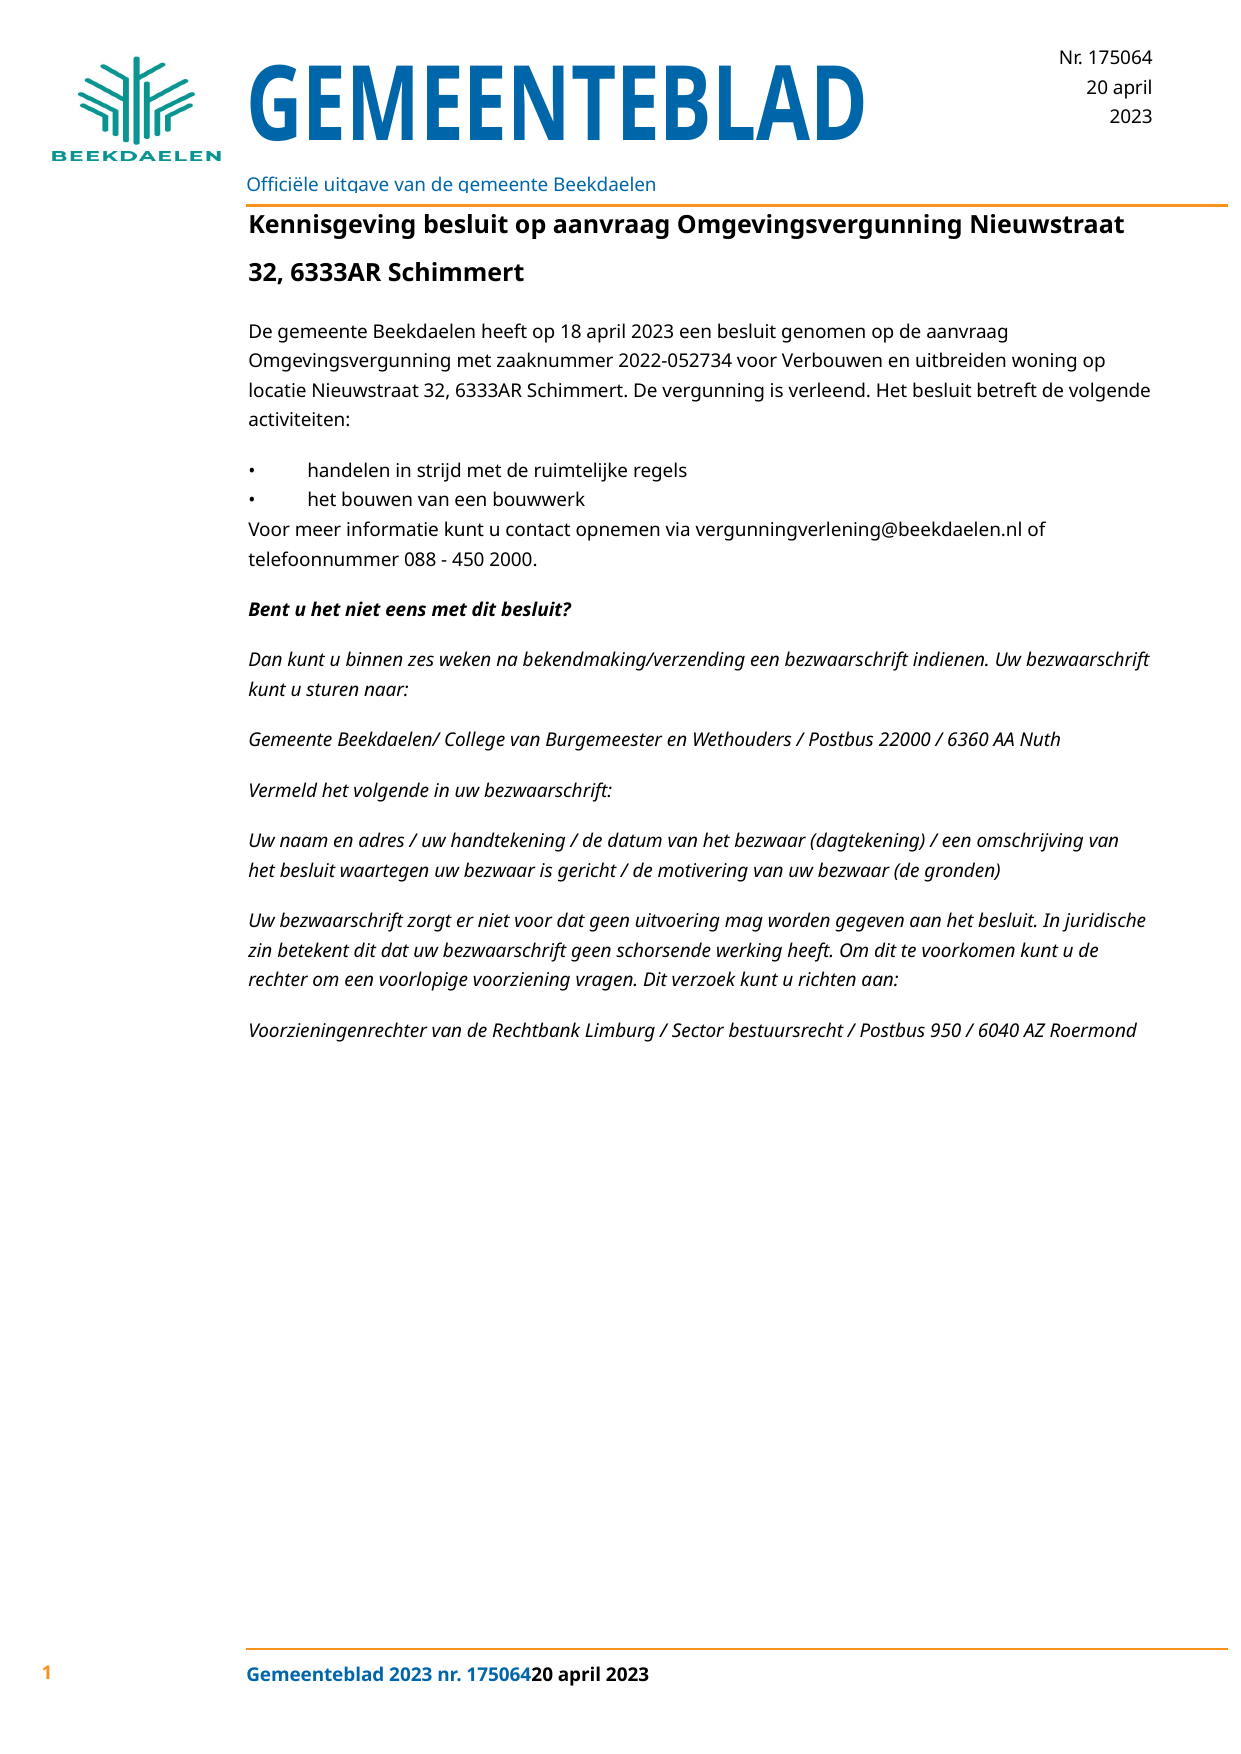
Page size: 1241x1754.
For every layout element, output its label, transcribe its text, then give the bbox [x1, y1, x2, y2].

text De gemeente Beekdaelen heeft op 18 april 2023 een besluit genomen op de aanvraag Omgevingsvergunning met zaaknummer 2022-052734 voor Verbouwen en uitbreiden woning op locatie Nieuwstraat 32, 6333AR Schimmert. De vergunning is verleend. Het besluit betreft de volgende activiteiten: [248, 318, 1152, 432]
picture [41, 47, 231, 172]
text Voor meer informatie kunt u contact opnemen via vergunningverlening@beekdaelen.nl of telefoonnummer 088 - 450 2000. [248, 516, 1152, 572]
list handelen in strijd met de ruimtelijke regels [248, 457, 1152, 483]
text Uw naam en adres / uw handtekening / de datum van het bezwaar (dagtekening) / een omschrijving van het besluit waartegen uw bezwaar is gericht / de motivering van uw bezwaar (de gronden) [248, 827, 1152, 883]
text Uw bezwaarschrift zorgt er niet voor dat geen uitvoering mag worden gegeven aan het besluit. In juridische zin betekent dit dat uw bezwaarschrift geen schorsende werking heeft. Om dit te voorkomen kunt u de rechter om een voorlopige voorziening vragen. Dit verzoek kunt u richten aan: [248, 907, 1152, 992]
text Vermeld het volgende in uw bezwaarschrift: [248, 777, 1152, 803]
text Gemeente Beekdaelen/ College van Burgemeester en Wethouders / Postbus 22000 / 6360 AA Nuth [248, 727, 1152, 752]
text Voorzieningenrechter van de Rechtbank Limburg / Sector bestuursrecht / Postbus 950 / 6040 AZ Roermond [248, 1017, 1152, 1043]
text Dan kunt u binnen zes weken na bekendmaking/verzending een bezwaarschrift indienen. Uw bezwaarschrift kunt u sturen naar: [248, 647, 1152, 702]
text Bent u het niet eens met dit besluit? [248, 596, 1152, 622]
text Kennisgeving besluit op aanvraag Omgevingsvergunning Nieuwstraat 32, 6333AR Schimmert [248, 207, 1152, 288]
list het bouwen van een bouwwerk [248, 487, 1152, 512]
